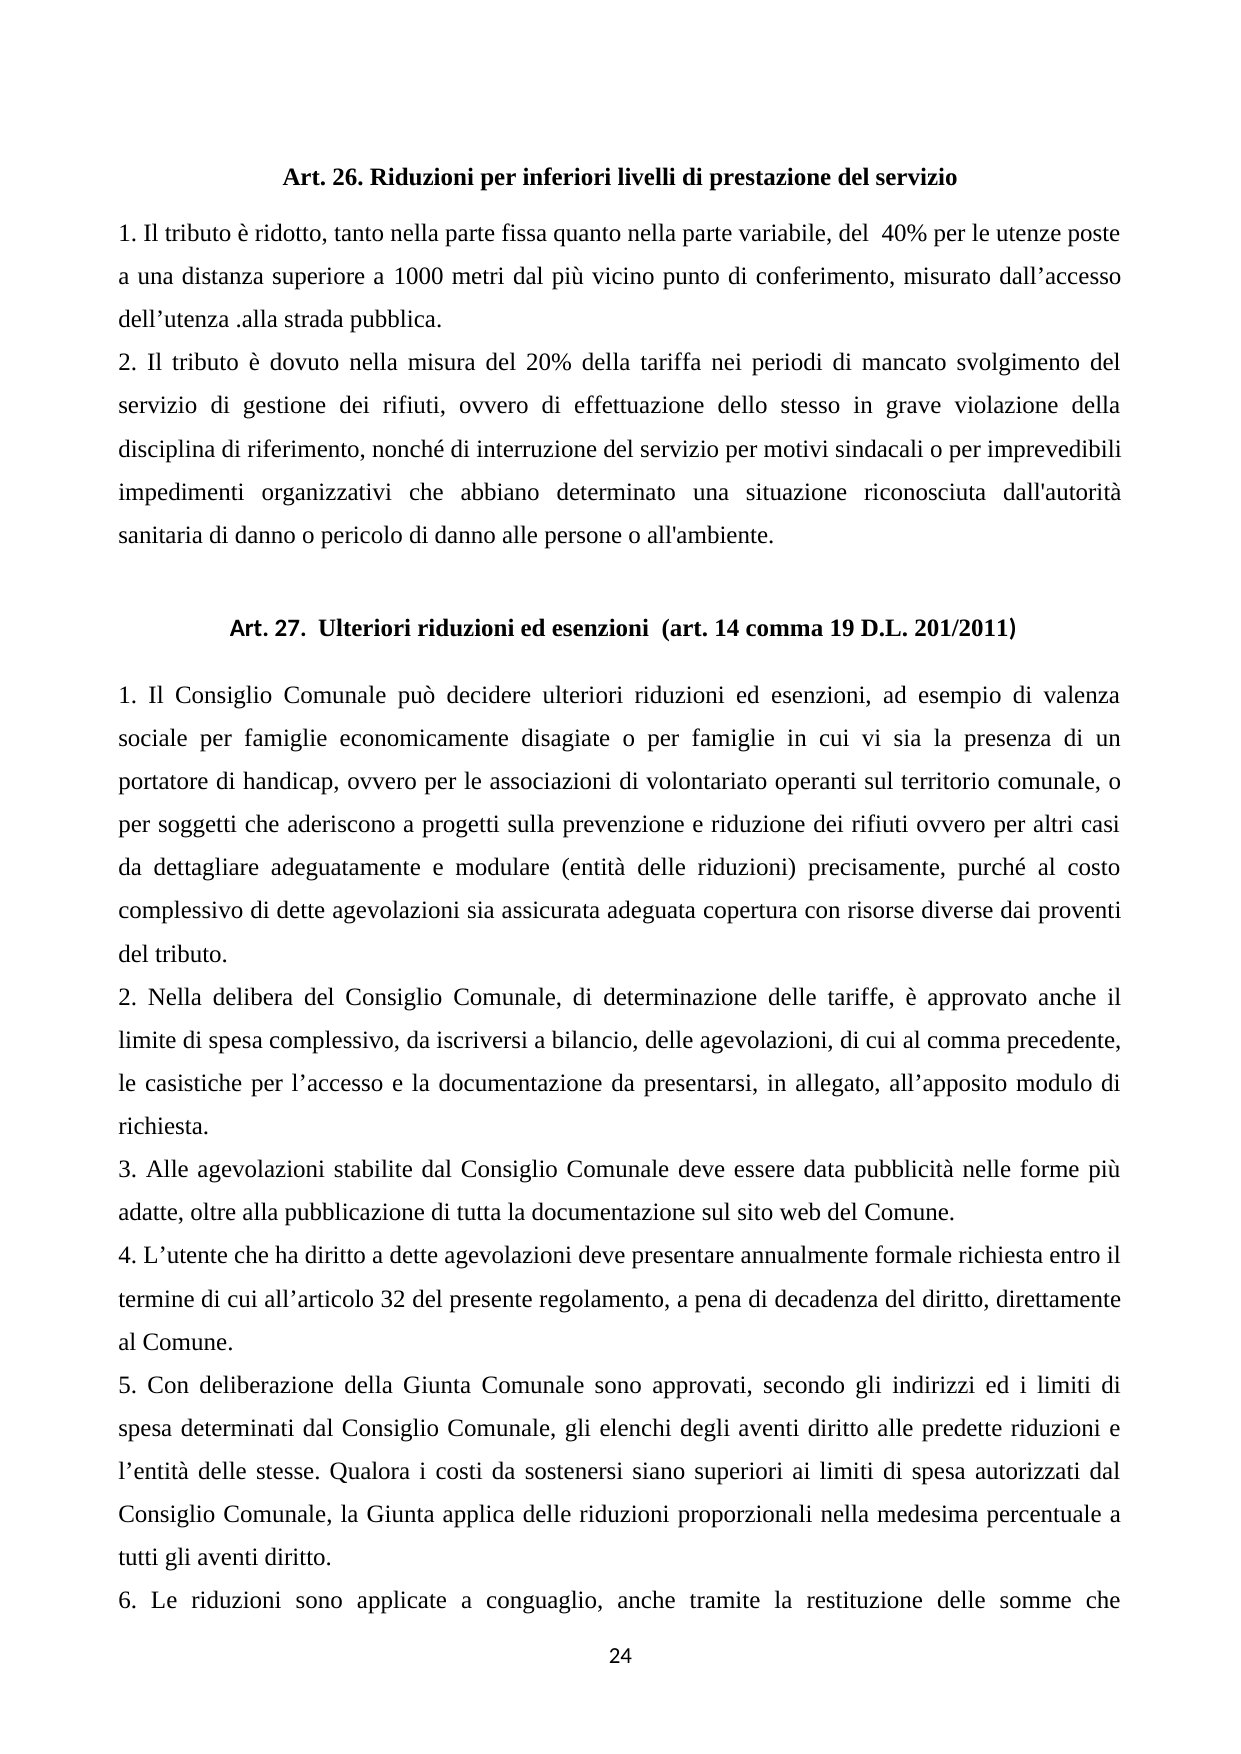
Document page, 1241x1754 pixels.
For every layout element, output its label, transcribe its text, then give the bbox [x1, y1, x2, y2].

text 1. Il Consiglio Comunale può decidere ulteriori riduzioni ed esenzioni, ad esempio di valenza sociale per famiglie economicamente disagiate o per famiglie in cui vi sia la presenza di un portatore di handicap, ovvero per le associazioni di volontariato operanti sul territorio comunale, o per soggetti che aderiscono a progetti sulla prevenzione e riduzione dei rifiuti ovvero per altri casi da dettagliare adeguatamente e modulare (entità delle riduzioni) precisamente, purché al costo complessivo di dette agevolazioni sia assicurata adeguata copertura con risorse diverse dai proventi del tributo. [118, 680, 1122, 967]
text 6. Le riduzioni sono applicate a conguaglio, anche tramite la restituzione delle somme che [118, 1586, 1122, 1614]
subtitle Art. 27. Ulteriori riduzioni ed esenzioni (art. 14 comma 19 D.L. 201/2011) [118, 612, 1128, 643]
text 1. Il tributo è ridotto, tanto nella parte fissa quanto nella parte variabile, del 40% per le utenze poste a una distanza superiore a 1000 metri dal più vicino punto di conferimento, misurato dall’accesso dell’utenza .alla strada pubblica. [118, 218, 1122, 333]
text 5. Con deliberazione della Giunta Comunale sono approvati, secondo gli indirizzi ed i limiti di spesa determinati dal Consiglio Comunale, gli elenchi degli aventi diritto alle predette riduzioni e l’entità delle stesse. Qualora i costi da sostenersi siano superiori ai limiti di spesa autorizzati dal Consiglio Comunale, la Giunta applica delle riduzioni proporzionali nella medesima percentuale a tutti gli aventi diritto. [118, 1370, 1122, 1571]
text 2. Nella delibera del Consiglio Comunale, di determinazione delle tariffe, è approvato anche il limite di spesa complessivo, da iscriversi a bilancio, delle agevolazioni, di cui al comma precedente, le casistiche per l’accesso e la documentazione da presentarsi, in allegato, all’apposito modulo di richiesta. [118, 982, 1122, 1140]
text Art. 26. Riduzioni per inferiori livelli di prestazione del servizio [118, 162, 1122, 191]
text 4. L’utente che ha diritto a dette agevolazioni deve presentare annualmente formale richiesta entro il termine di cui all’articolo 32 del presente regolamento, a pena di decadenza del diritto, direttamente al Comune. [118, 1241, 1122, 1356]
text 3. Alle agevolazioni stabilite dal Consiglio Comunale deve essere data pubblicità nelle forme più adatte, oltre alla pubblicazione di tutta la documentazione sul sito web del Comune. [118, 1154, 1122, 1226]
text 2. Il tributo è dovuto nella misura del 20% della tariffa nei periodi di mancato svolgimento del servizio di gestione dei rifiuti, ovvero di effettuazione dello stesso in grave violazione della disciplina di riferimento, nonché di interruzione del servizio per motivi sindacali o per imprevedibili impedimenti organizzativi che abbiano determinato una situazione riconosciuta dall'autorità sanitaria di danno o pericolo di danno alle persone o all'ambiente. [118, 347, 1122, 549]
